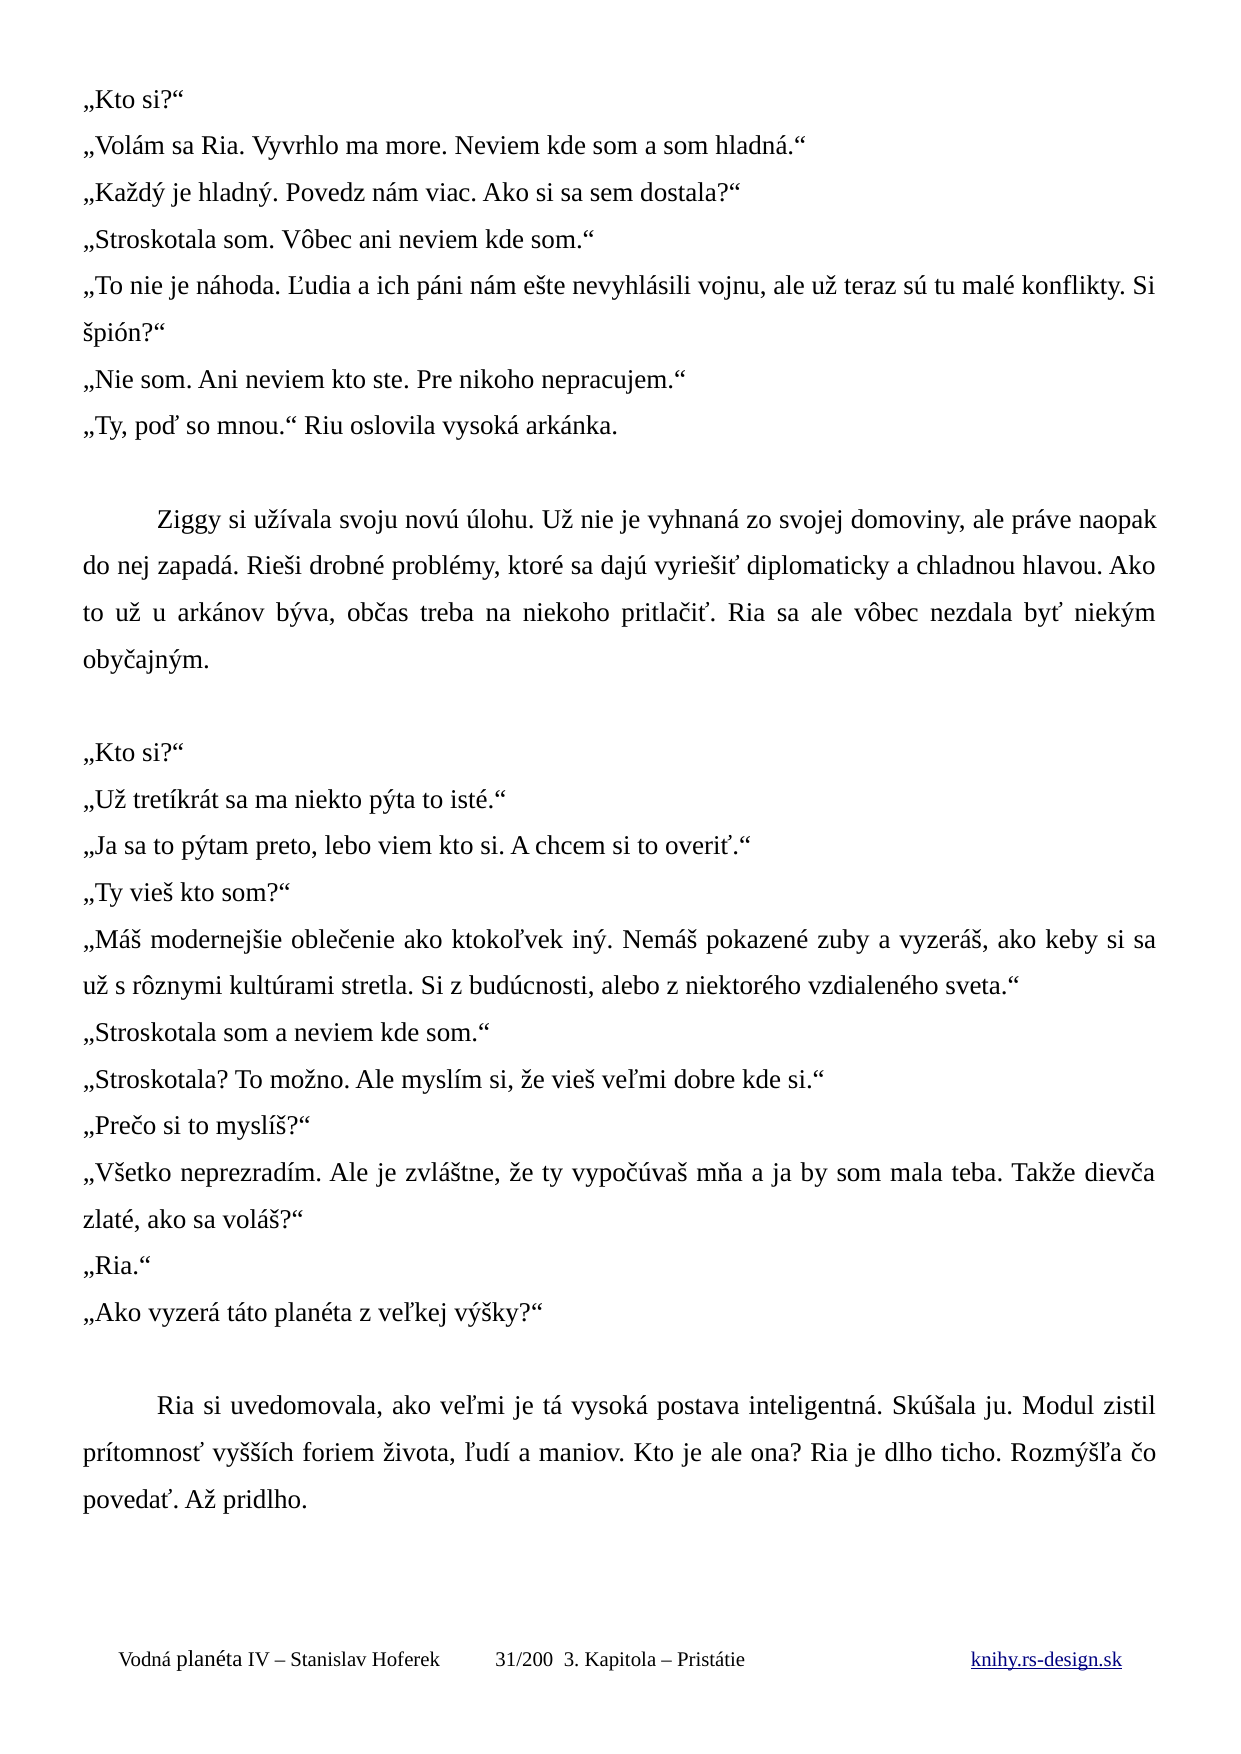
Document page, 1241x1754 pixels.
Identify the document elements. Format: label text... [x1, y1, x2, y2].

text „Všetko neprezradím. Ale je zvláštne, že ty vypočúvaš mňa a ja by som mala teba. Takže dievča zlaté, ako sa voláš?“ [83, 1156, 1157, 1234]
text „Už tretíkrát sa ma niekto pýta to isté.“ [83, 783, 1157, 814]
text „Ty, poď so mnou.“ Riu oslovila vysoká arkánka. [83, 409, 1157, 441]
text „Stroskotala som a neviem kde som.“ [83, 1016, 1157, 1047]
text Ziggy si užívala svoju novú úlohu. Už nie je vyhnaná zo svojej domoviny, ale práve naopak do nej zapadá. Rieši drobné problémy, ktoré sa dajú vyriešiť diplomaticky a chladnou hlavou. Ako to už u arkánov býva, občas treba na niekoho pritlačiť. Ria sa ale vôbec nezdala byť niekým obyčajným. [83, 503, 1157, 674]
text „Nie som. Ani neviem kto ste. Pre nikoho nepracujem.“ [83, 363, 1157, 394]
text „Každý je hladný. Povedz nám viac. Ako si sa sem dostala?“ [83, 176, 1157, 207]
text „Kto si?“ [83, 83, 1157, 114]
text „Stroskotala som. Vôbec ani neviem kde som.“ [83, 223, 1157, 254]
text „Ja sa to pýtam preto, lebo viem kto si. A chcem si to overiť.“ [83, 829, 1157, 861]
text Ria si uvedomovala, ako veľmi je tá vysoká postava inteligentná. Skúšala ju. Modul zistil prítomnosť vyšších foriem života, ľudí a maniov. Kto je ale ona? Ria je dlho ticho. Rozmýšľa čo povedať. Až pridlho. [83, 1389, 1157, 1514]
text „Volám sa Ria. Vyvrhlo ma more. Neviem kde som a som hladná.“ [83, 129, 1157, 161]
text „Stroskotala? To možno. Ale myslím si, že vieš veľmi dobre kde si.“ [83, 1063, 1157, 1094]
text „Máš modernejšie oblečenie ako ktokoľvek iný. Nemáš pokazené zuby a vyzeráš, ako keby si sa už s rôznymi kultúrami stretla. Si z budúcnosti, alebo z niektorého vzdialeného sveta.“ [83, 923, 1157, 1001]
text „Ako vyzerá táto planéta z veľkej výšky?“ [83, 1296, 1157, 1327]
text „Kto si?“ [83, 736, 1157, 767]
text „Prečo si to myslíš?“ [83, 1109, 1157, 1141]
text „Ty vieš kto som?“ [83, 876, 1157, 907]
text „To nie je náhoda. Ľudia a ich páni nám ešte nevyhlásili vojnu, ale už teraz sú tu malé konflikty. Si špión?“ [83, 269, 1157, 347]
text „Ria.“ [83, 1249, 1157, 1281]
